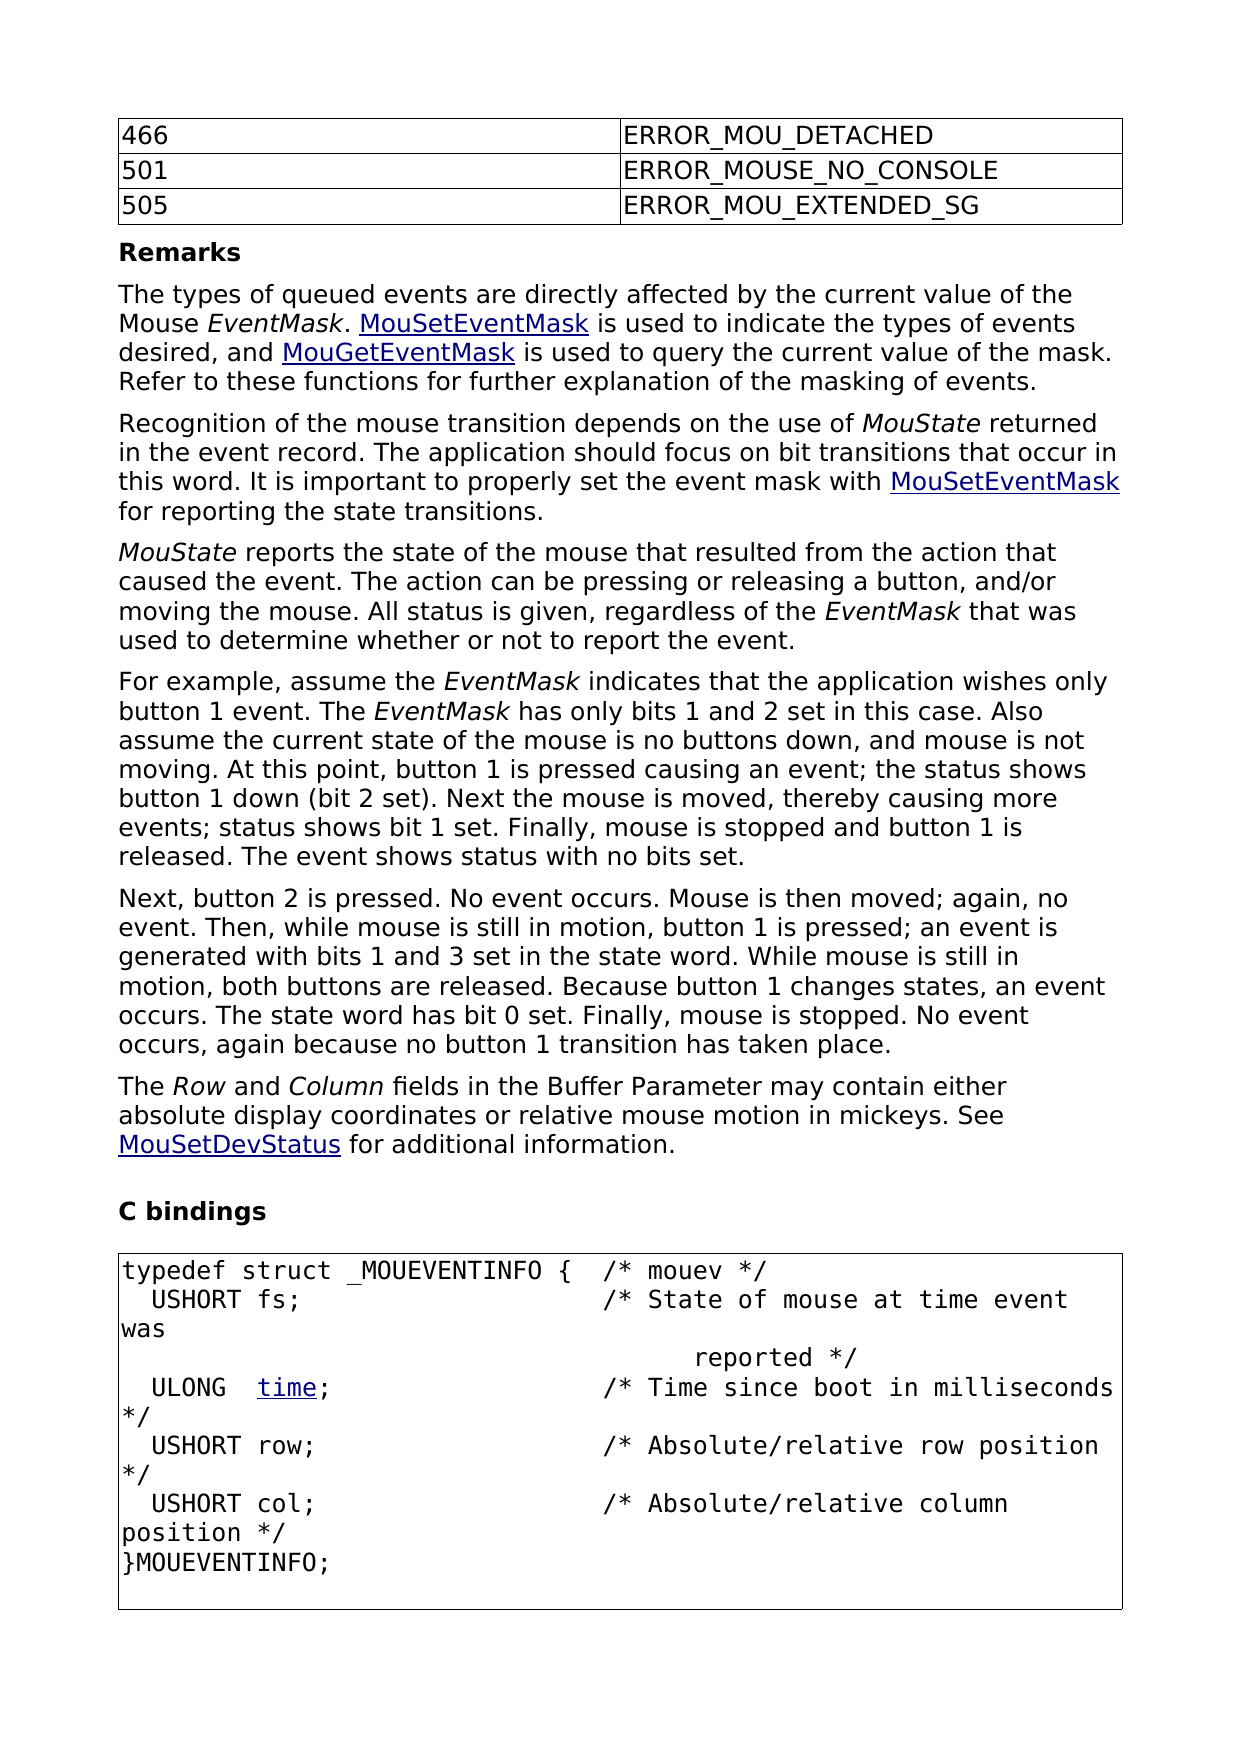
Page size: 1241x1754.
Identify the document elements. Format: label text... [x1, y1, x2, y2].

table_cell ERROR_MOU_DETACHED [621, 119, 1122, 153]
text MouState reports the state of the mouse that resulted from the action that caused the event. The action can be pressing or releasing a button, and/or moving the mouse. All status is given, regardless of the EventMask that was used to determine whether or not to report the event. [118, 538, 1122, 655]
table_cell ERROR_MOUSE_NO_CONSOLE [621, 154, 1122, 188]
text Recognition of the mouse transition depends on the use of MouState returned in the event record. The application should focus on bit transitions that occur in this word. It is important to properly set the event mask with MouSetEventMask for reporting the state transitions. [118, 409, 1122, 526]
text The types of queued events are directly affected by the current value of the Mouse EventMask. MouSetEventMask is used to indicate the types of events desired, and MouGetEventMask is used to query the current value of the mask. Refer to these functions for further explanation of the masking of events. [118, 280, 1122, 397]
table_cell 505 [119, 189, 620, 223]
table_header typedef struct _MOUEVENTINFO { /* mouev */ USHORT fs; /* State of mouse at time event was reported */ ULONG time; /* Time since boot in milliseconds */ USHORT row; /* Absolute/relative row position */ USHORT col; /* Absolute/relative column position */ }MOUEVENTINFO; [119, 1254, 1122, 1609]
text Next, button 2 is pressed. No event occurs. Mouse is then moved; again, no event. Then, while mouse is still in motion, button 1 is pressed; an event is generated with bits 1 and 3 set in the state word. While mouse is still in motion, both buttons are released. Because button 1 changes states, an event occurs. The state word has bit 0 set. Finally, mouse is stopped. No event occurs, again because no button 1 transition has taken place. [118, 884, 1122, 1059]
table_cell ERROR_MOU_EXTENDED_SG [621, 189, 1122, 223]
text Remarks [118, 238, 1122, 267]
table_cell 501 [119, 154, 620, 188]
text For example, assume the EventMask indicates that the application wishes only button 1 event. The EventMask has only bits 1 and 2 set in this case. Also assume the current state of the mouse is no buttons down, and mouse is not moving. At this point, button 1 is pressed causing an event; the status shows button 1 down (bit 2 set). Next the mouse is moved, thereby causing more events; status shows bit 1 set. Finally, mouse is stopped and button 1 is released. The event shows status with no bits set. [118, 667, 1122, 872]
subtitle C bindings [118, 1197, 1122, 1226]
text The Row and Column fields in the Buffer Parameter may contain either absolute display coordinates or relative mouse motion in mickeys. See MouSetDevStatus for additional information. [118, 1072, 1122, 1159]
table_cell 466 [119, 119, 620, 153]
